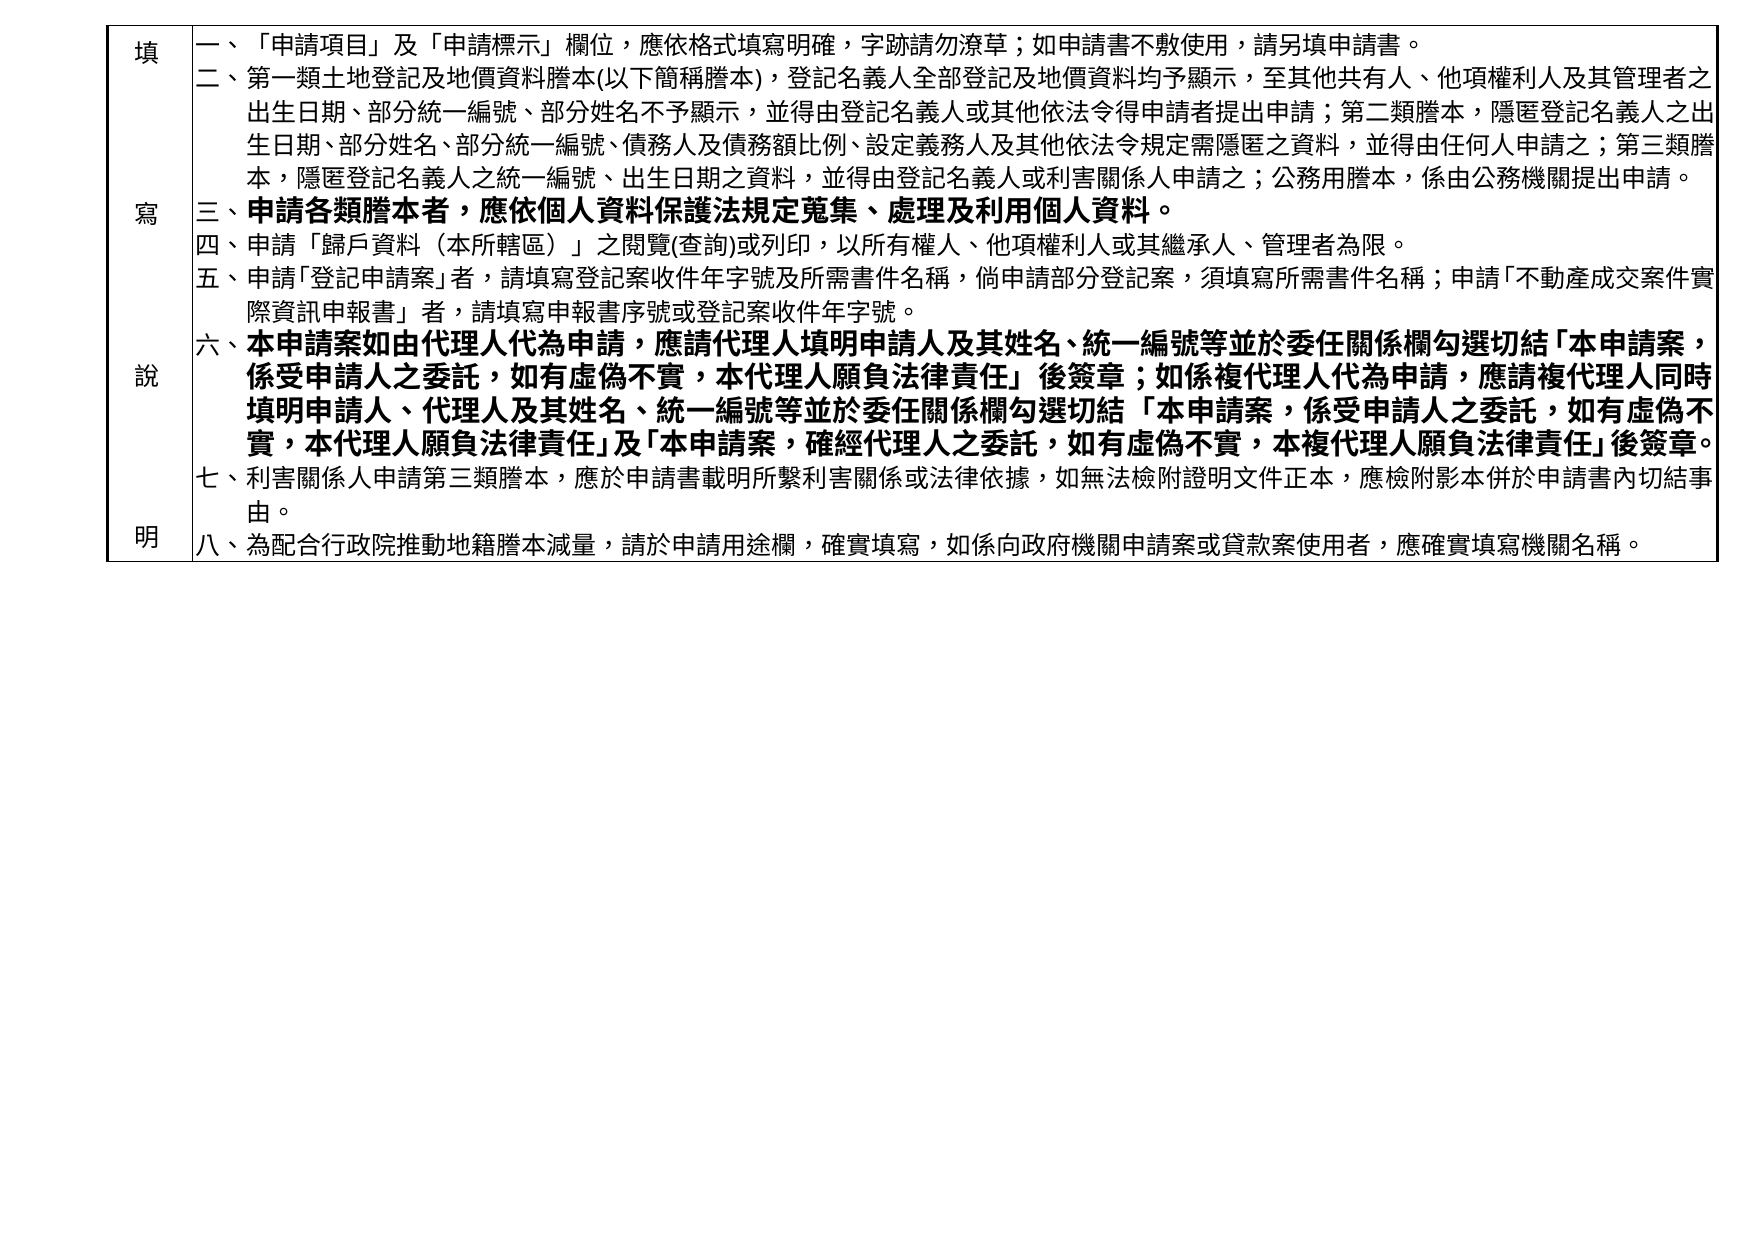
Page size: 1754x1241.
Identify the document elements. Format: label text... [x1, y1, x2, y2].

table_cell 「申請項目」及「申請標示」欄位，應依格式填寫明確，字跡請勿潦草；如申請書不敷使用，請另填申請書。 第一類土地登記及地價資料謄本(以下簡稱謄本)，登記名義人全部登記及地價資料均予顯示，至其他共有人、他項權利人及其管理者之出生日期、部分統一編號、部分姓名不予顯示，並得由登記名義人或其他依法令得申請者提出申請；第二類謄本，隱匿登記名義人之出生日期、部分姓名、部分統一編號、債務人及債務額比例、設定義務人及其他依法令規定需隱匿之資料，並得由任何人申請之；第三類謄本，隱匿登記名義人之統一編號、出生日期之資料，並得由登記名義人或利害關係人申請之；公務用謄本，係由公務機關提出申請。 申請各類謄本者，應依個人資料保護法規定蒐集、處理及利用個人資料。 申請「歸戶資料（本所轄區）」之閱覽(查詢)或列印，以所有權人、他項權利人或其繼承人、管理者為限。 申請「登記申請案」者，請填寫登記案收件年字號及所需書件名稱，倘申請部分登記案，須填寫所需書件名稱；申請「不動產成交案件實際資訊申報書」者，請填寫申報書序號或登記案收件年字號。 本申請案如由代理人代為申請，應請代理人填明申請人及其姓名、統一編號等並於委任關係欄勾選切結「本申請案，係受申請人之委託，如有虛偽不實，本代理人願負法律責任」後簽章；如係複代理人代為申請，應請複代理人同時填明申請人、代理人及其姓名、統一編號等並於委任關係欄勾選切結「本申請案，係受申請人之委託，如有虛偽不實，本代理人願負法律責任」及「本申請案，確經代理人之委託，如有虛偽不實，本複代理人願負法律責任」後簽章。 利害關係人申請第三類謄本，應於申請書載明所繫利害關係或法律依據，如無法檢附證明文件正本，應檢附影本併於申請書內切結事由。 為配合行政院推動地籍謄本減量，請於申請用途欄，確實填寫，如係向政府機關申請案或貸款案使用者，應確實填寫機關名稱。 [193, 26, 1716, 561]
table_cell 填寫說明 [109, 26, 192, 561]
